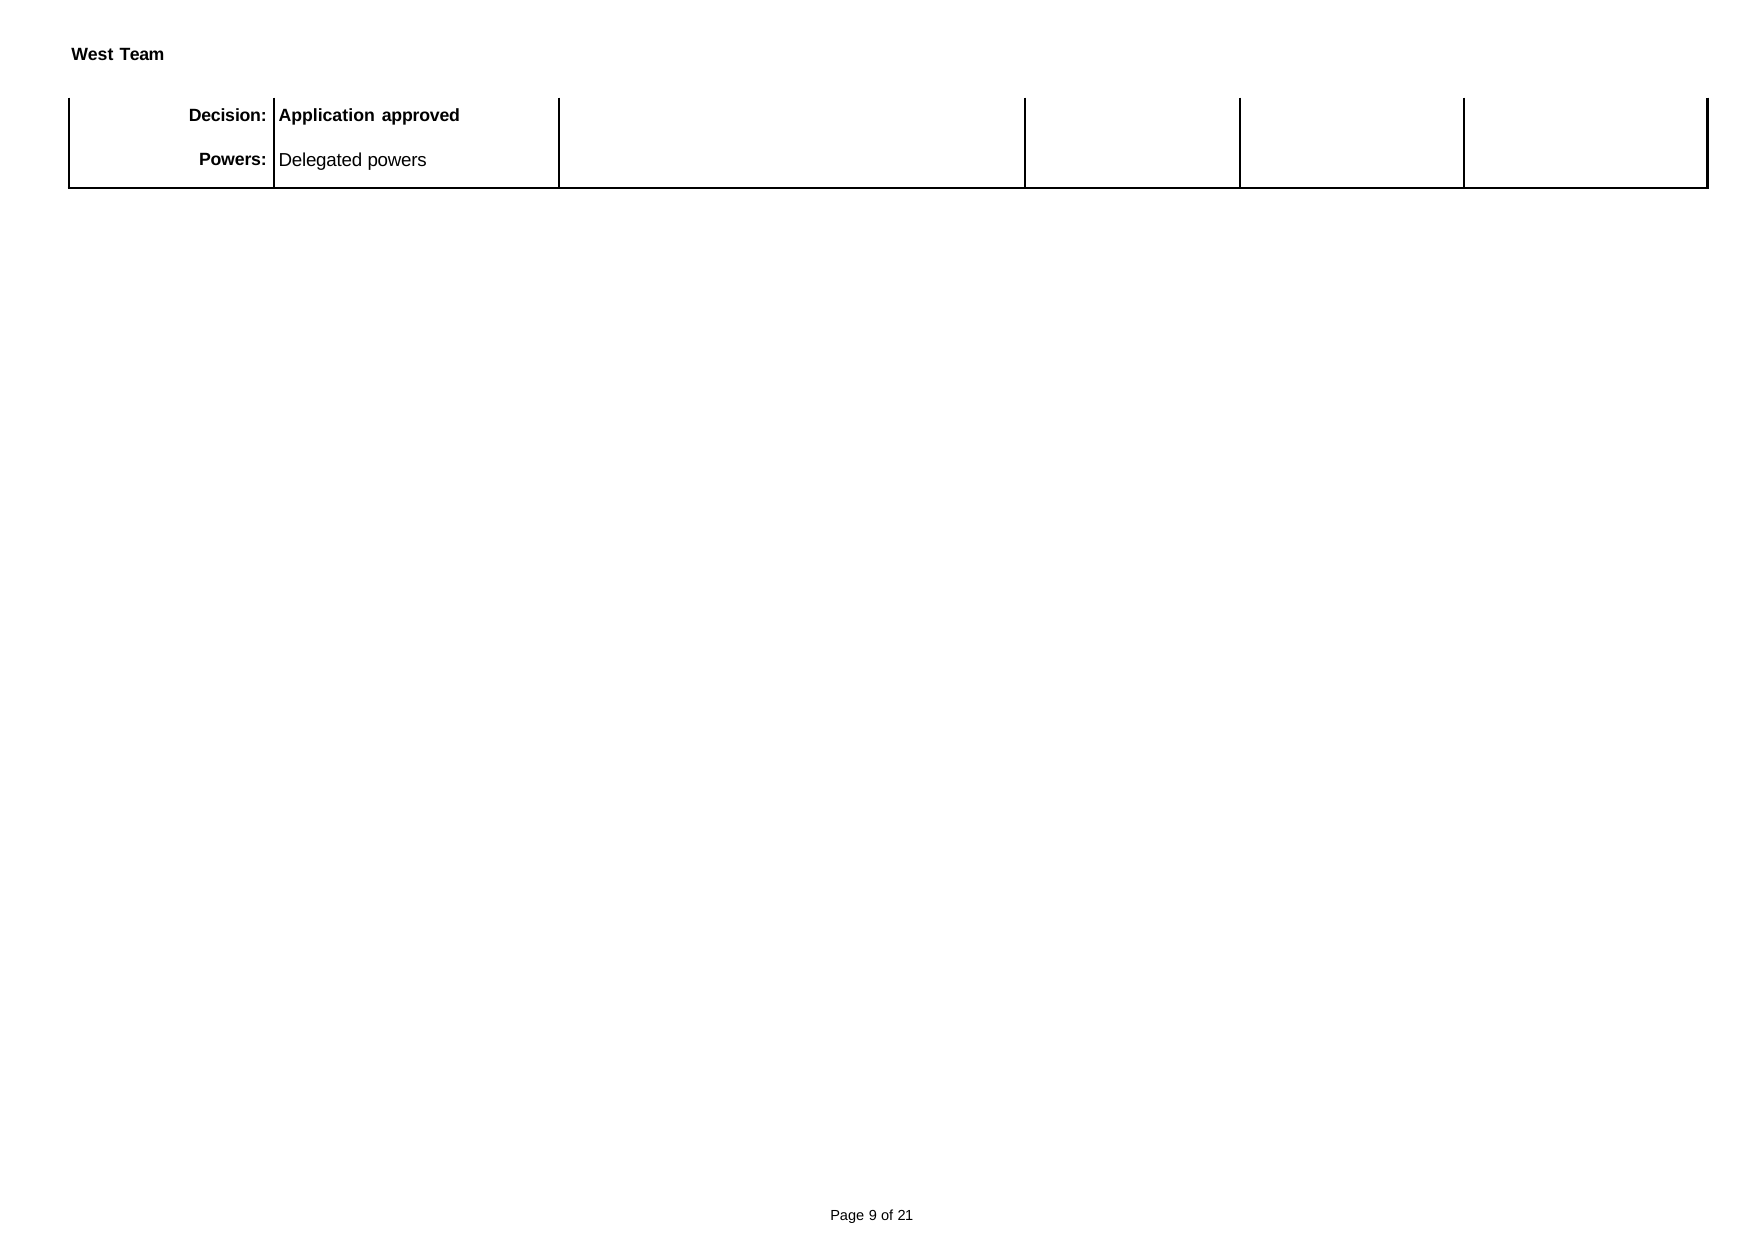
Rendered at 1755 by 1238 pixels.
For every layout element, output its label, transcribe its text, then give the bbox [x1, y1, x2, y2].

table_cell [1241, 98, 1463, 142]
table_cell [1026, 98, 1239, 142]
table_cell [560, 98, 1024, 142]
table_cell [1026, 142, 1239, 187]
table_cell [560, 142, 1024, 187]
table_cell [1465, 98, 1706, 142]
table_cell Application approved [275, 98, 558, 142]
table_cell [1465, 142, 1706, 187]
table_cell [1241, 142, 1463, 187]
table_cell Powers: [70, 142, 273, 187]
table_cell Delegated powers [275, 142, 558, 187]
table_cell Decision: [70, 98, 273, 142]
